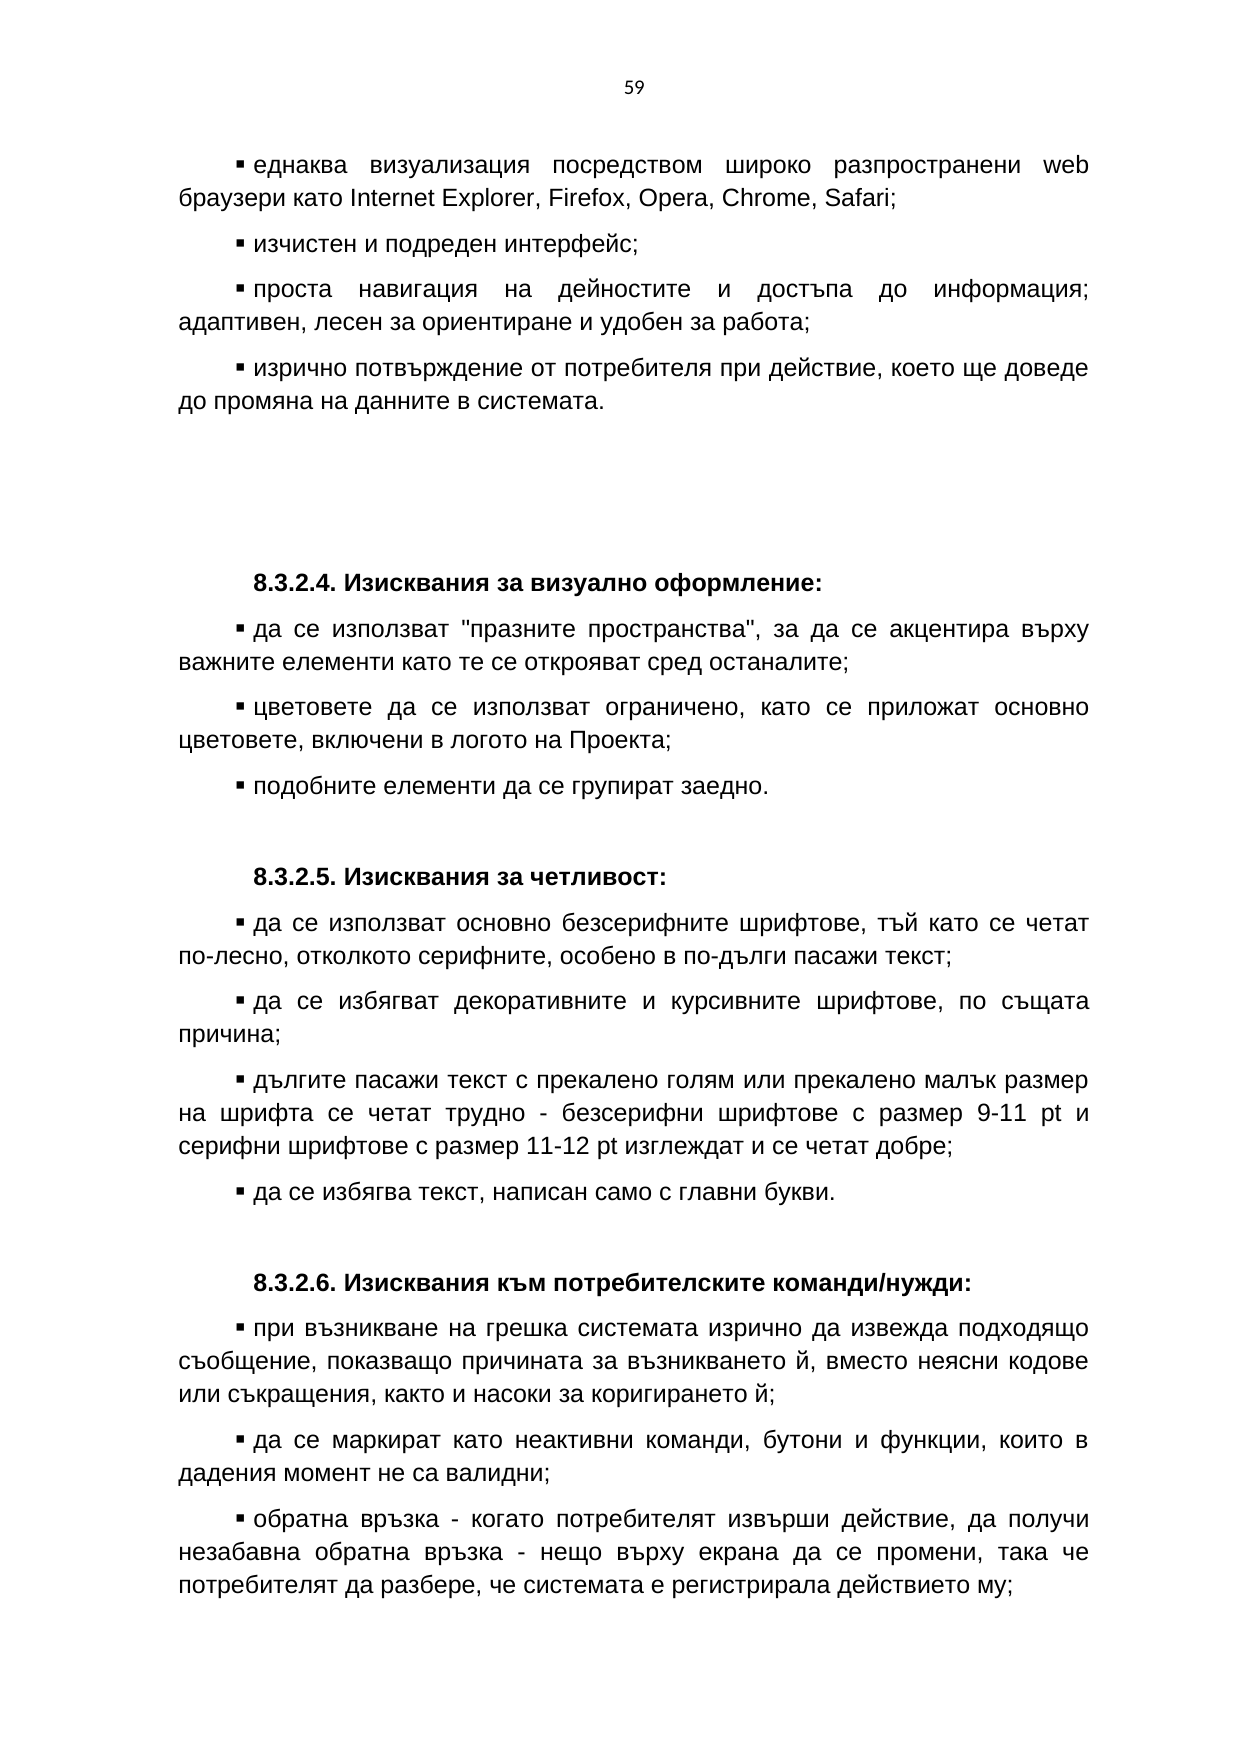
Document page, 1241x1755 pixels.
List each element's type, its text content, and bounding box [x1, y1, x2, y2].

list 8.3.2.6. Изисквания към потребителските команди/нужди: [253, 1268, 1090, 1296]
list да се използват основно безсерифните шрифтове, тъй като се четат по-лесно, отколкото серифните, особено в по-дълги пасажи текст; [178, 908, 1090, 969]
list еднаква визуализация посредством широко разпространени web браузери като Internet Explorer, Firefox, Opera, Chrome, Safari; [178, 150, 1090, 212]
list да се използват "празните пространства", за да се акцентира върху важните елементи като те се открояват сред останалите; [178, 614, 1090, 676]
list проста навигация на дейностите и достъпа до информация; адаптивен, лесен за ориентиране и удобен за работа; [178, 274, 1090, 336]
list дългите пасажи текст с прекалено голям или прекалено малък размер на шрифта се четат трудно - безсерифни шрифтове с размер 9-11 pt и серифни шрифтове с размер 11-12 pt изглеждат и се четат добре; [178, 1065, 1090, 1160]
list изрично потвърждение от потребителя при действие, което ще доведе до промяна на данните в системата. [178, 353, 1090, 415]
list 8.3.2.4. Изисквания за визуално оформление: [253, 568, 1090, 597]
list 8.3.2.5. Изисквания за четливост: [253, 862, 1090, 891]
list при възникване на грешка системата изрично да извежда подходящо съобщение, показващо причината за възникването й, вместо неясни кодове или съкращения, както и насоки за коригирането й; [178, 1313, 1090, 1408]
list подобните елементи да се групират заедно. [178, 771, 1090, 800]
list да се маркират като неактивни команди, бутони и функции, които в дадения момент не са валидни; [178, 1425, 1090, 1487]
list цветовете да се използват ограничено, като се приложат основно цветовете, включени в логото на Проекта; [178, 692, 1090, 754]
list да се избягват декоративните и курсивните шрифтове, по същата причина; [178, 986, 1090, 1048]
list да се избягва текст, написан само с главни букви. [178, 1177, 1090, 1205]
list изчистен и подреден интерфейс; [178, 229, 1090, 257]
list обратна връзка - когато потребителят извърши действие, да получи незабавна обратна връзка - нещо върху екрана да се промени, така че потребителят да разбере, че системата е регистрирала действието му; [178, 1503, 1090, 1598]
